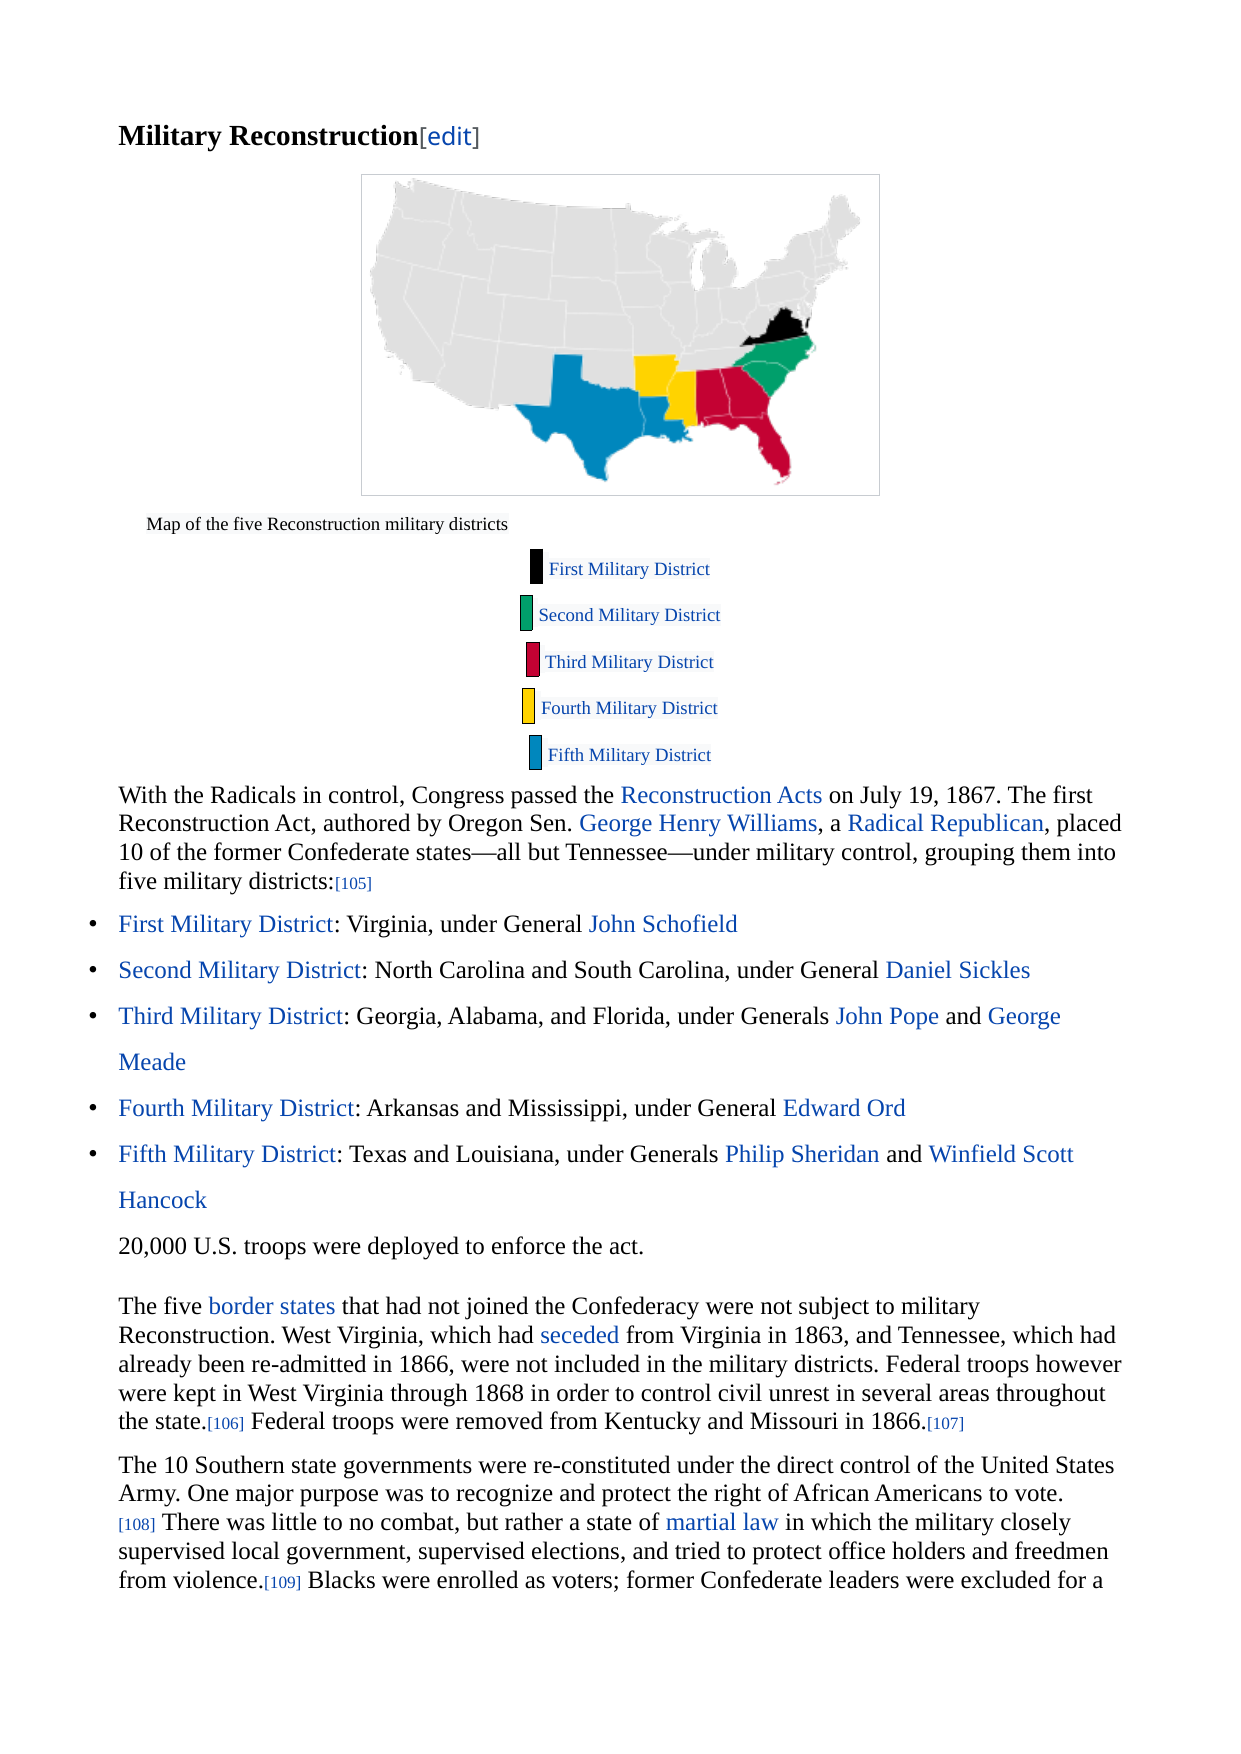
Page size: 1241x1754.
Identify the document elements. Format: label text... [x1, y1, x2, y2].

list Fourth Military District: Arkansas and Mississippi, under General Edward Ord [118, 1093, 1122, 1122]
text [118, 642, 526, 676]
list First Military District: Virginia, under General John Schofield [118, 909, 1122, 938]
text Fourth Military District [535, 688, 1122, 723]
text [118, 548, 542, 583]
text [118, 735, 529, 769]
text Map of the five Reconstruction military districts [123, 512, 1122, 534]
text With the Radicals in control, Congress passed the Reconstruction Acts on July 19, 1867. The first Reconstruction Act, authored by Oregon Sen. George Henry Williams, a Radical Republican, placed 10 of the former Confederate states—all but Tennessee—under military control, grouping them into five military districts:[105] [118, 780, 1122, 895]
text [118, 595, 520, 630]
subtitle Military Reconstruction[edit] [118, 118, 1122, 153]
picture [363, 176, 877, 493]
text 20,000 U.S. troops were deployed to enforce the act. [118, 1231, 1122, 1260]
text Fifth Military District [542, 735, 1122, 769]
text Third Military District [540, 642, 1122, 676]
text The 10 Southern state governments were re-constituted under the direct control of the United States Army. One major purpose was to recognize and protect the right of African Americans to vote.[108] There was little to no combat, but rather a state of martial law in which the military closely supervised local government, supervised elections, and tried to protect office holders and freedmen from violence.[109] Blacks were enrolled as voters; former Confederate leaders were excluded for a [118, 1450, 1122, 1593]
list Fifth Military District: Texas and Louisiana, under Generals Philip Sheridan and Winfield Scott Hancock [118, 1139, 1122, 1214]
text Second Military District [533, 595, 1122, 630]
list Third Military District: Georgia, Alabama, and Florida, under Generals John Pope and George Meade [118, 1001, 1122, 1076]
text The five border states that had not joined the Confederacy were not subject to military Reconstruction. West Virginia, which had seceded from Virginia in 1863, and Tennessee, which had already been re-admitted in 1866, were not included in the military districts. Federal troops however were kept in West Virginia through 1868 in order to control civil unrest in several areas throughout the state.[106] Federal troops were removed from Kentucky and Missouri in 1866.[107] [118, 1291, 1122, 1435]
text First Military District [543, 548, 1122, 583]
text [118, 688, 522, 723]
list Second Military District: North Carolina and South Carolina, under General Daniel Sickles [118, 955, 1122, 984]
